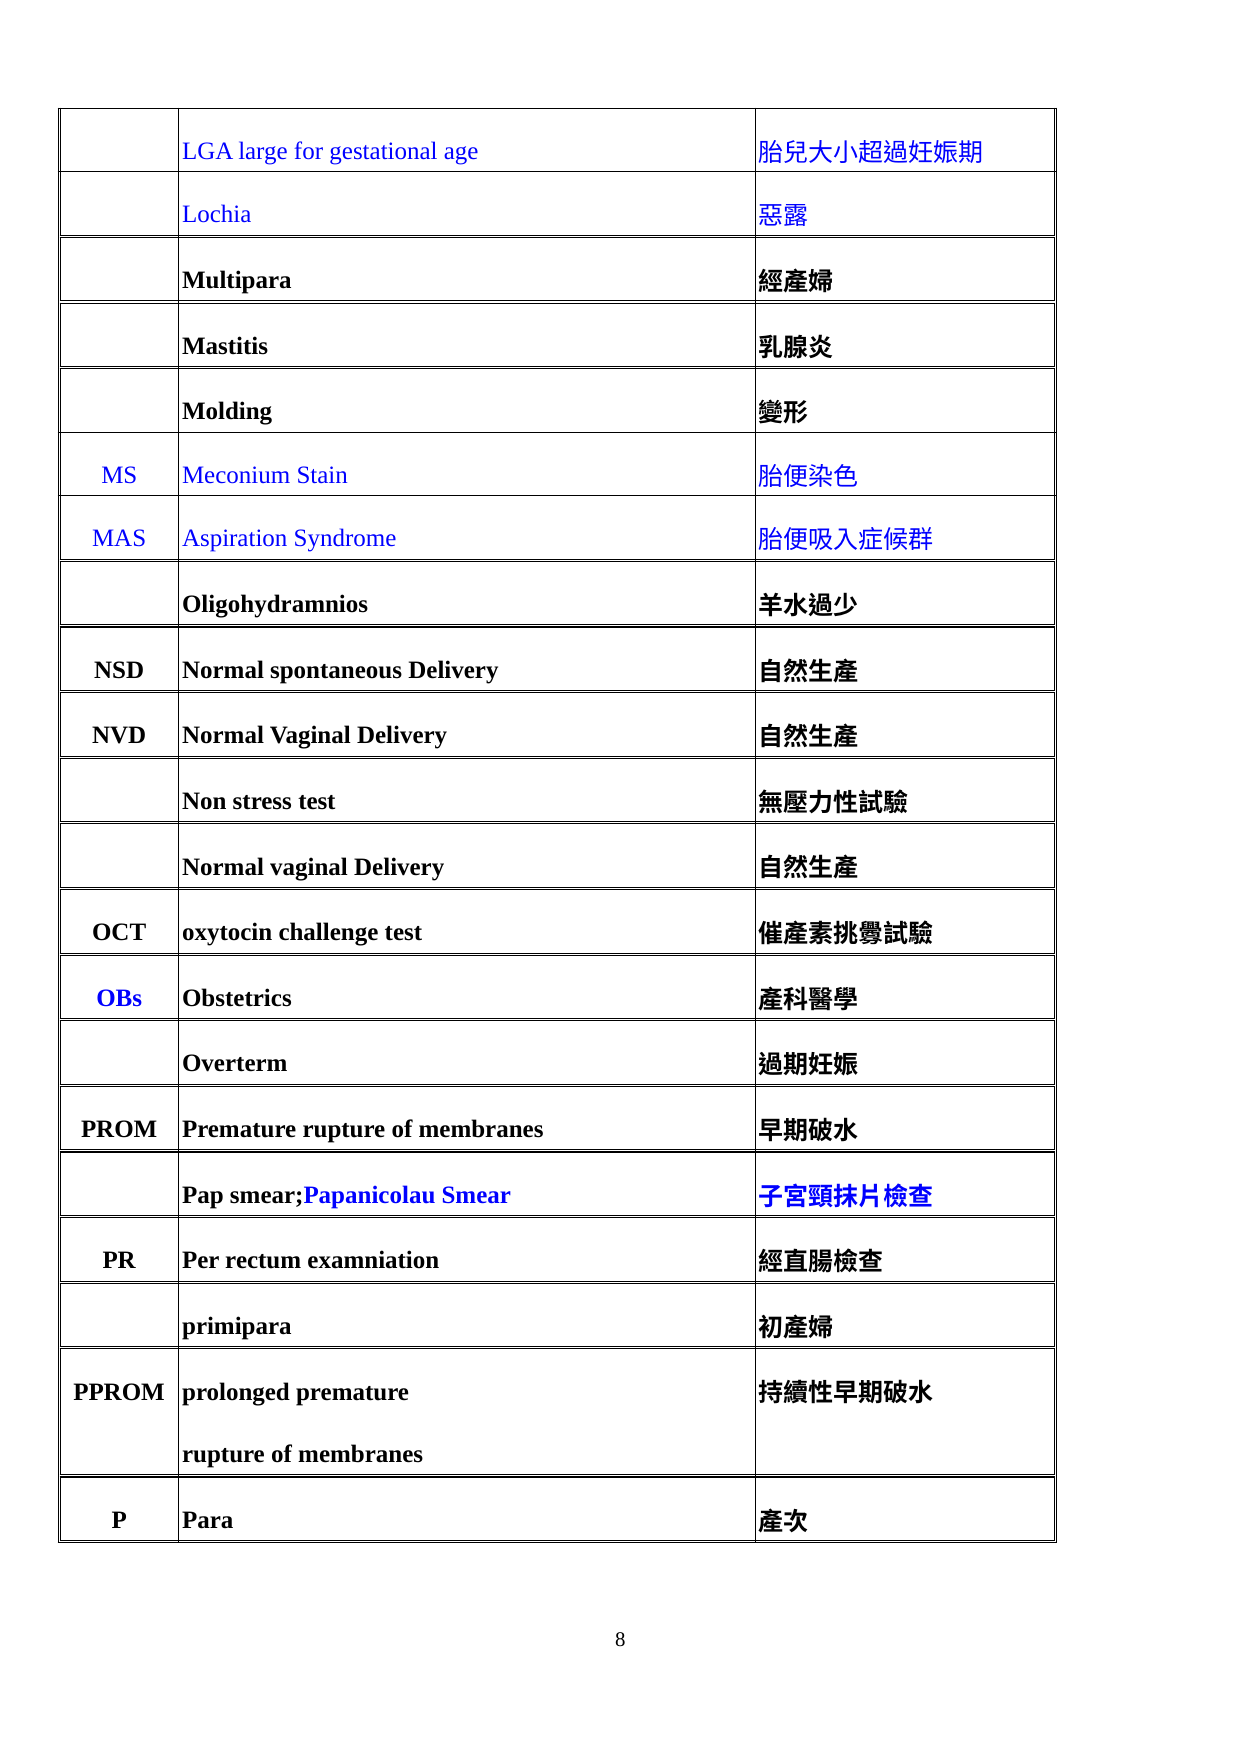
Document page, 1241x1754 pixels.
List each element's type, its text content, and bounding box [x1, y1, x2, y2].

table_cell 乳腺炎 [756, 304, 1054, 366]
table_cell OCT [61, 890, 178, 952]
table_cell [61, 369, 178, 432]
table_cell [61, 109, 178, 171]
table_cell 羊水過少 [756, 562, 1054, 624]
table_cell [61, 172, 178, 235]
table_cell Molding [179, 369, 755, 432]
table_cell 自然生產 [756, 628, 1054, 690]
table_cell Lochia [179, 172, 755, 235]
table_cell PR [61, 1218, 178, 1281]
table_cell 無壓力性試驗 [756, 759, 1054, 821]
table_cell 經產婦 [756, 238, 1054, 300]
table_cell 早期破水 [756, 1087, 1054, 1149]
table_cell 胎便吸入症候群 [756, 496, 1054, 559]
table_cell oxytocin challenge test [179, 890, 755, 952]
table_cell 胎便染色 [756, 433, 1054, 495]
table_cell LGA large for gestational age [179, 109, 755, 171]
table_cell Pap smear;Papanicolau Smear [179, 1153, 755, 1215]
table_cell Meconium Stain [179, 433, 755, 495]
table_cell 產科醫學 [756, 956, 1054, 1018]
table_cell Normal spontaneous Delivery [179, 628, 755, 690]
table_cell Oligohydramnios [179, 562, 755, 624]
table_cell MAS [61, 496, 178, 559]
table_cell NSD [61, 628, 178, 690]
table_cell Para [179, 1478, 755, 1540]
table_cell PROM [61, 1087, 178, 1149]
table_cell Non stress test [179, 759, 755, 821]
table_cell PPROM [61, 1349, 178, 1474]
table_cell Overterm [179, 1021, 755, 1084]
table_cell [61, 824, 178, 887]
table_cell Mastitis [179, 304, 755, 366]
table_cell [61, 238, 178, 300]
table_cell P [61, 1478, 178, 1540]
table_cell 自然生產 [756, 824, 1054, 887]
table_cell [61, 304, 178, 366]
table_cell [61, 759, 178, 821]
table_cell [61, 1153, 178, 1215]
table_cell Multipara [179, 238, 755, 300]
table_cell prolonged premature rupture of membranes [179, 1349, 755, 1474]
table_cell [61, 562, 178, 624]
table_cell Normal Vaginal Delivery [179, 693, 755, 756]
table_cell NVD [61, 693, 178, 756]
table_cell MS [61, 433, 178, 495]
table_cell Obstetrics [179, 956, 755, 1018]
table_cell 催產素挑釁試驗 [756, 890, 1054, 952]
table_cell Aspiration Syndrome [179, 496, 755, 559]
table_cell 初產婦 [756, 1284, 1054, 1346]
table_cell OBs [61, 956, 178, 1018]
table_cell 胎兒大小超過妊娠期 [756, 109, 1054, 171]
table_cell 子宮頸抹片檢查 [756, 1153, 1054, 1215]
table_cell [61, 1021, 178, 1084]
table_cell 自然生產 [756, 693, 1054, 756]
table_cell 經直腸檢查 [756, 1218, 1054, 1281]
table_cell Normal vaginal Delivery [179, 824, 755, 887]
table_cell Premature rupture of membranes [179, 1087, 755, 1149]
table_cell [61, 1284, 178, 1346]
table_cell Per rectum examniation [179, 1218, 755, 1281]
table_cell primipara [179, 1284, 755, 1346]
table_cell 變形 [756, 369, 1054, 432]
table_cell 惡露 [756, 172, 1054, 235]
table_cell 持續性早期破水 [756, 1349, 1054, 1474]
table_cell 過期妊娠 [756, 1021, 1054, 1084]
table_cell 產次 [756, 1478, 1054, 1540]
